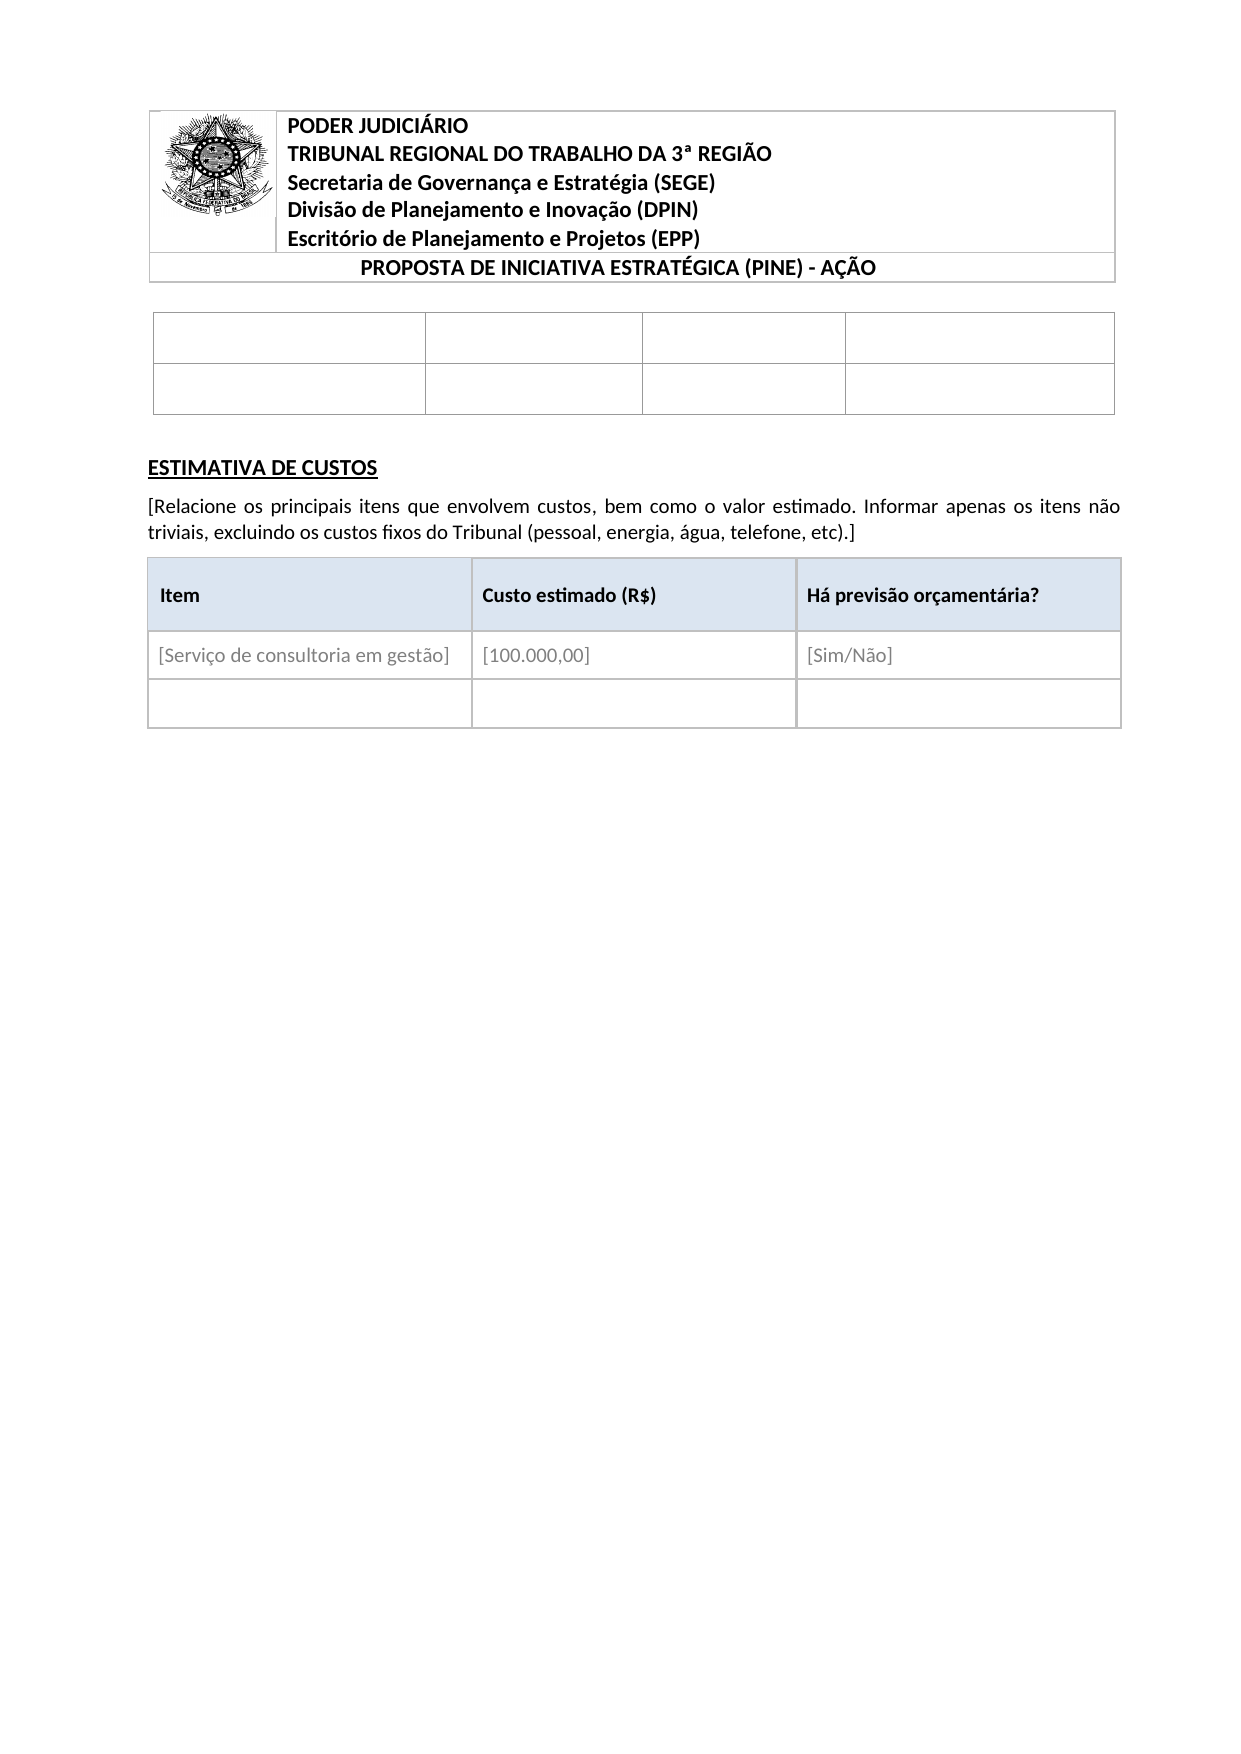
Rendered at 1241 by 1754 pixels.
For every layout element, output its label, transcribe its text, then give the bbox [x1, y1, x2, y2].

table_cell [Sim/Não] [798, 632, 1120, 678]
table_cell [473, 680, 795, 727]
table_header Há previsão orçamentária? [798, 559, 1120, 630]
table_cell [Serviço de consultoria em gestão] [149, 632, 471, 678]
picture [160, 111, 276, 217]
subtitle ESTIMATIVA DE CUSTOS [148, 428, 1121, 481]
table_cell [426, 364, 642, 414]
table_cell [154, 364, 425, 414]
table_cell [149, 680, 471, 727]
table_cell [426, 313, 642, 363]
table_cell [798, 680, 1120, 727]
table_cell [643, 313, 845, 363]
subtitle [Relacione os principais itens que envolvem custos, bem como o valor estimado. Informar apenas os itens não triviais, excluindo os custos fixos do Tribunal (pessoal, energia, água, telefone, etc).] [148, 493, 1121, 544]
table_cell [643, 364, 845, 414]
table_cell [100.000,00] [473, 632, 795, 678]
table_cell [846, 364, 1114, 414]
table_cell [846, 313, 1114, 363]
table_cell [154, 313, 425, 363]
table_header Custo estimado (R$) [473, 559, 795, 630]
table_header Item [148, 558, 471, 630]
